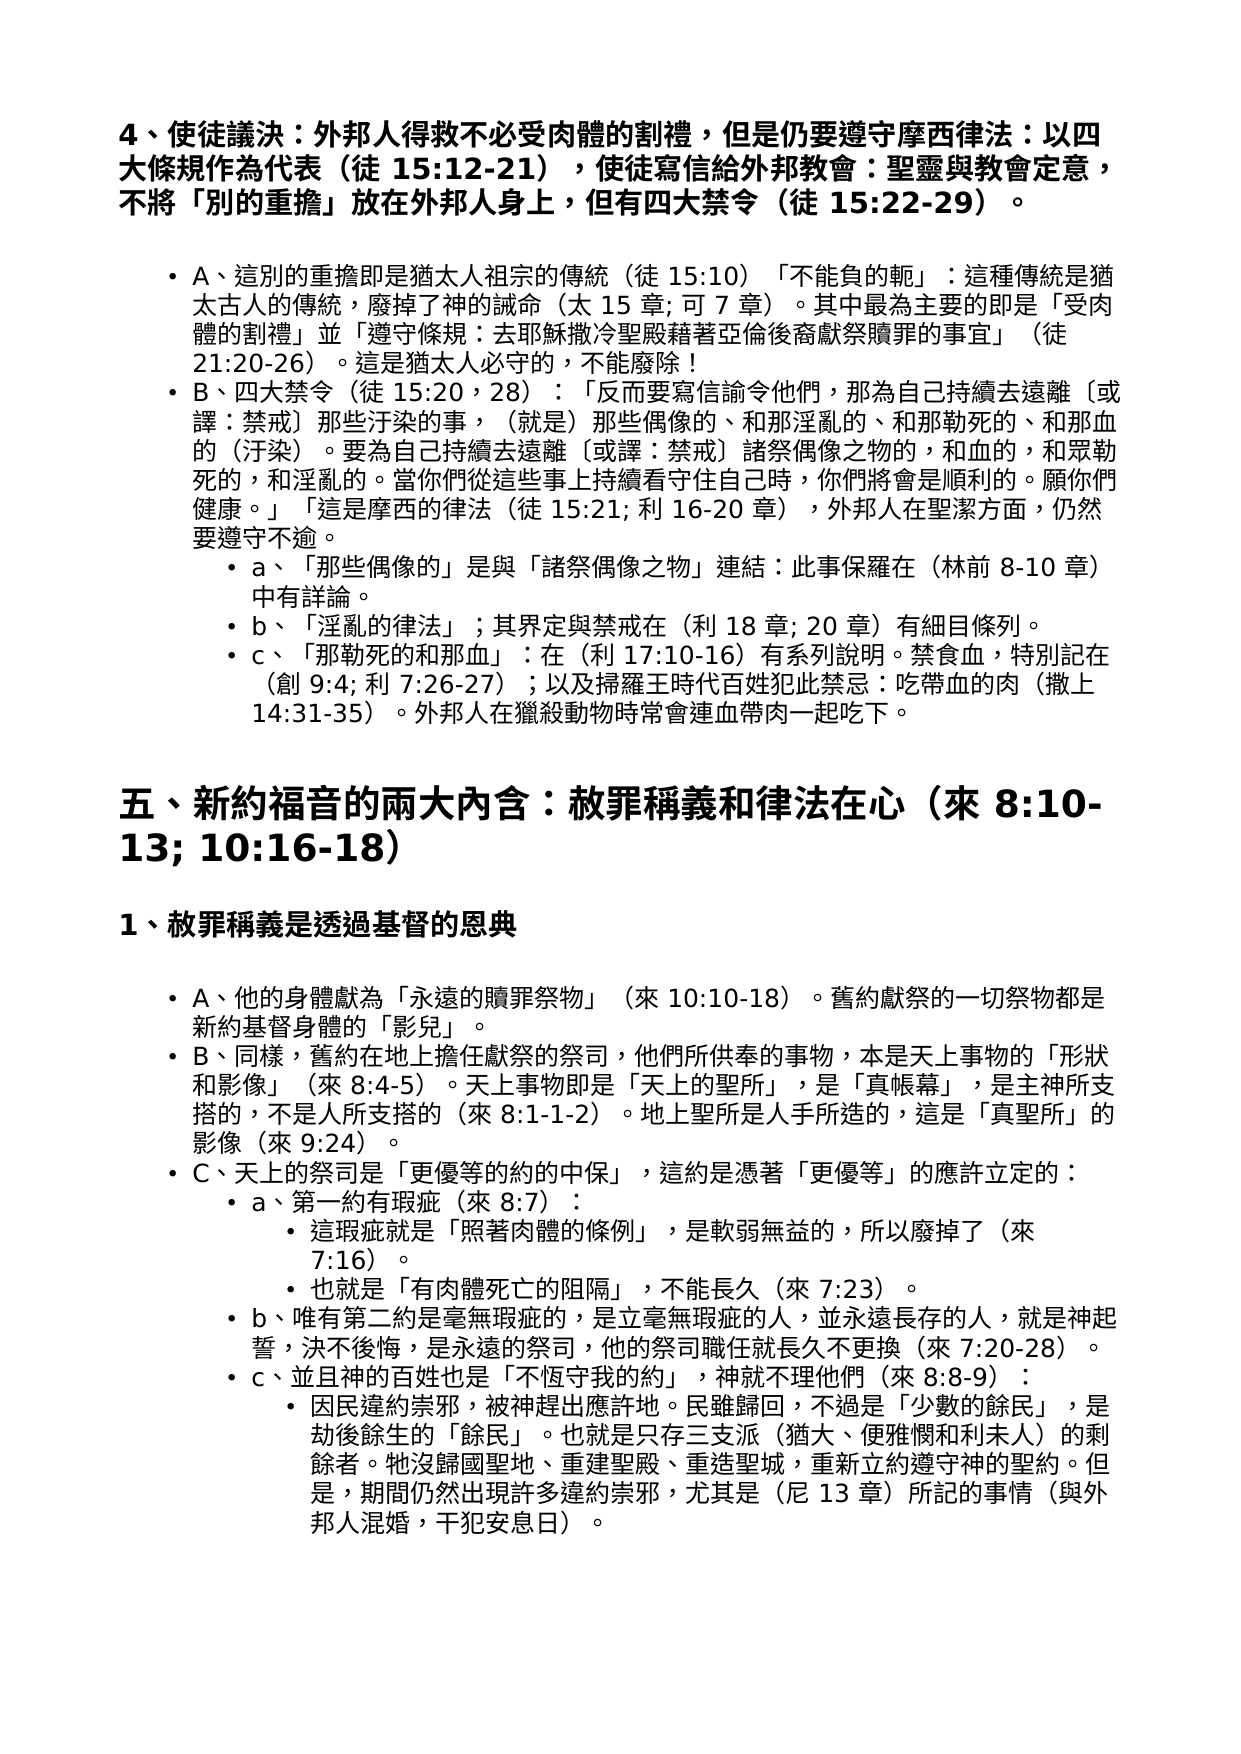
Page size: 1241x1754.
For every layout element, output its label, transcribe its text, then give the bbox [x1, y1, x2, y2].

list C、天上的祭司是「更優等的約的中保」，這約是憑著「更優等」的應許立定的： [177, 1159, 1122, 1188]
subtitle 4、使徒議決：外邦人得救不必受肉體的割禮，但是仍要遵守摩西律法：以四大條規作為代表（徒 15:12-21），使徒寫信給外邦教會：聖靈與教會定意，不將「別的重擔」放在外邦人身上，但有四大禁令（徒 15:22-29）。 [118, 118, 1122, 220]
list A、他的身體獻為「永遠的贖罪祭物」（來 10:10-18）。舊約獻祭的一切祭物都是新約基督身體的「影兒」。 [177, 984, 1122, 1042]
list B、同樣，舊約在地上擔任獻祭的祭司，他們所供奉的事物，本是天上事物的「形狀和影像」（來 8:4-5）。天上事物即是「天上的聖所」，是「真帳幕」，是主神所支搭的，不是人所支搭的（來 8:1-1-2）。地上聖所是人手所造的，這是「真聖所」的影像（來 9:24）。 [177, 1042, 1122, 1159]
list A、這別的重擔即是猶太人祖宗的傳統（徒 15:10）「不能負的軛」：這種傳統是猶太古人的傳統，廢掉了神的誡命（太 15 章; 可 7 章）。其中最為主要的即是「受肉體的割禮」並「遵守條規：去耶穌撒冷聖殿藉著亞倫後裔獻祭贖罪的事宜」（徒 21:20-26）。這是猶太人必守的，不能廢除！ [177, 262, 1122, 379]
list a、「那些偶像的」是與「諸祭偶像之物」連結：此事保羅在（林前 8-10 章）中有詳論。 [236, 554, 1122, 612]
subtitle 五、新約福音的兩大內含：赦罪稱義和律法在心（來 8:10-13; 10:16-18） [118, 783, 1122, 870]
list c、「那勒死的和那血」：在（利 17:10-16）有系列說明。禁食血，特別記在（創 9:4; 利 7:26-27）；以及掃羅王時代百姓犯此禁忌：吃帶血的肉（撒上 14:31-35）。外邦人在獵殺動物時常會連血帶肉一起吃下。 [236, 641, 1122, 729]
list b、「淫亂的律法」；其界定與禁戒在（利 18 章; 20 章）有細目條列。 [236, 612, 1122, 641]
subtitle 1、赦罪稱義是透過基督的恩典 [118, 908, 1122, 942]
list a、第一約有瑕疵（來 8:7）： [236, 1188, 1122, 1217]
list 也就是「有肉體死亡的阻隔」，不能長久（來 7:23）。 [295, 1276, 1122, 1305]
list B、四大禁令（徒 15:20，28）：「反而要寫信諭令他們，那為自己持續去遠離〔或譯：禁戒〕那些汙染的事，（就是）那些偶像的、和那淫亂的、和那勒死的、和那血的（汙染）。要為自己持續去遠離〔或譯：禁戒〕諸祭偶像之物的，和血的，和眾勒死的，和淫亂的。當你們從這些事上持續看守住自己時，你們將會是順利的。願你們健康。」「這是摩西的律法（徒 15:21; 利 16-20 章），外邦人在聖潔方面，仍然要遵守不逾。 [177, 379, 1122, 554]
list b、唯有第二約是毫無瑕疵的，是立毫無瑕疵的人，並永遠長存的人，就是神起誓，決不後悔，是永遠的祭司，他的祭司職任就長久不更換（來 7:20-28）。 [236, 1305, 1122, 1363]
list c、並且神的百姓也是「不恆守我的約」，神就不理他們（來 8:8-9）： [236, 1363, 1122, 1392]
list 因民違約崇邪，被神趕出應許地。民雖歸回，不過是「少數的餘民」，是劫後餘生的「餘民」。也就是只存三支派（猶大、便雅憫和利未人）的剩餘者。牠沒歸國聖地、重建聖殿、重造聖城，重新立約遵守神的聖約。但是，期間仍然出現許多違約崇邪，尤其是（尼 13 章）所記的事情（與外邦人混婚，干犯安息日）。 [295, 1392, 1122, 1538]
list 這瑕疵就是「照著肉體的條例」，是軟弱無益的，所以廢掉了（來 7:16）。 [295, 1217, 1122, 1276]
